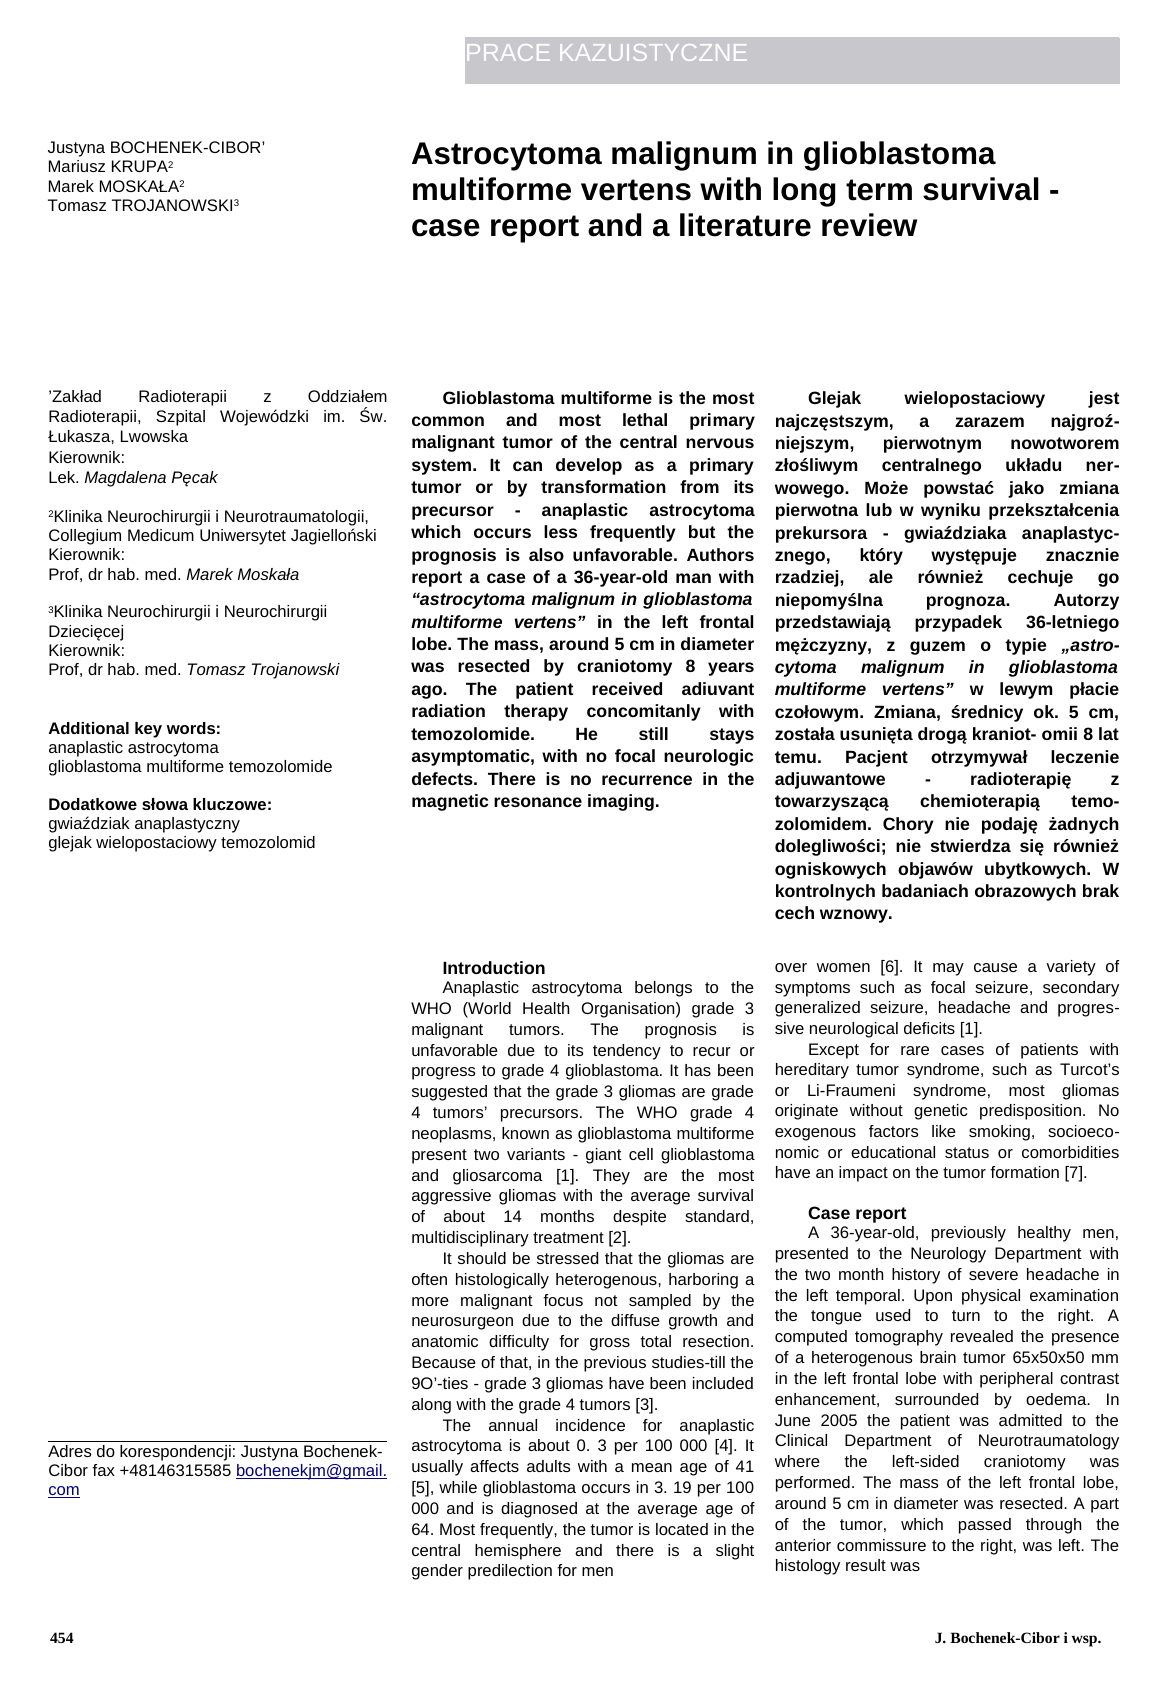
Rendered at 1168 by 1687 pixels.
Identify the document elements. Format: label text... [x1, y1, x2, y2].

text J. Bochenek-Cibor i wsp. [934, 1629, 1119, 1647]
subtitle Introduction [411, 957, 754, 978]
text glioblastoma multiforme temozolomide [48, 757, 387, 776]
text 3Klinika Neurochirurgii i Neurochirurgii Dziecięcej [48, 602, 387, 641]
text The annual incidence for anaplastic astrocytoma is about 0. 3 per 100 000 [4]. It usually affects adults with a mean age of 41 [5], while glioblastoma occurs in 3. 19 per 100 000 and is diagnosed at the ave­rage age of 64. Most frequently, the tumor is located in the central hemisphere and there is a slight gender predilection for men [411, 1415, 754, 1580]
text Except for rare cases of patients with hereditary tumor syndrome, such as Turco­t’s or Li-Fraumeni syndrome, most gliomas originate without genetic predisposition. No exogenous factors like smoking, socioeco­nomic or educational status or comorbidities have an impact on the tumor formation [7]. [774, 1039, 1119, 1182]
text Prof, dr hab. med. Tomasz Trojanowski [48, 660, 387, 679]
text glejak wielopostaciowy temozolomid [48, 833, 387, 852]
text Justyna BOCHENEK-CIBOR’ [47, 138, 279, 157]
text Prof, dr hab. med. Marek Moskała [48, 564, 387, 583]
text Kierownik: [48, 641, 387, 660]
text It should be stressed that the gliomas are often histologically heterogenous, harboring a more malignant focus not sampled by the neurosurgeon due to the diffuse growth and anatomic difficulty for gross total resection. Because of that, in the previous studies-till the 9O’-ties - grade 3 gliomas have been included along with the grade 4 tumors [3]. [411, 1249, 754, 1414]
text Anaplastic astrocytoma belongs to the WHO (World Health Organisation) grade 3 malignant tumors. The prognosis is unfavorable due to its tendency to recur or progress to grade 4 glioblastoma. It has been suggested that the grade 3 gliomas are grade 4 tumors’ precursors. The WHO grade 4 neoplasms, known as glioblastoma multiforme present two variants - giant cell glioblastoma and gliosarcoma [1]. They are the most aggressive gliomas with the average survival of about 14 months despite standard, multidisciplinary treatment [2]. [411, 978, 754, 1247]
text Tomasz TROJANOWSKI3 [47, 196, 279, 215]
text Glejak wielopostaciowy jest najczęstszym, a zarazem najgroź­niejszym, pierwotnym nowotworem złośliwym centralnego układu ner­wowego. Może powstać jako zmiana pierwotna lub w wyniku przekształcenia prekursora - gwiaździaka anaplastyc- znego, który występuje znacznie rzadziej, ale również cechuje go niepomyślna prognoza. Autorzy przedstawiają przypadek 36-letniego mężczyzny, z guzem o typie „astro­cytoma malignum in glioblastoma multiforme vertens” w lewym płacie czołowym. Zmiana, średnicy ok. 5 cm, została usunięta drogą kraniot- omii 8 lat temu. Pacjent otrzymywał leczenie adjuwantowe - radioterapię z towarzyszącą chemioterapią temo- zolomidem. Chory nie podaję żadnych dolegliwości; nie stwierdza się również ogniskowych objawów ubytkowych. W kontrolnych badaniach obrazowych brak cech wznowy. [774, 388, 1119, 923]
text Additional key words: [48, 718, 387, 738]
text anaplastic astrocytoma [48, 738, 387, 757]
text ’Zakład Radioterapii z Oddziałem Radioterapii, Szpital Wojewódzki im. Św. Łukasza, Lwowska [48, 386, 387, 446]
text Marek MOSKAŁA2 [47, 176, 279, 196]
subtitle Astrocytoma malignum in glioblastoma multiforme vertens with long term survival - case report and a literature review [411, 135, 1119, 243]
text Dodatkowe słowa kluczowe: [48, 795, 387, 814]
text Glioblastoma multiforme is the most common and most lethal pri­mary malignant tumor of the central nervous system. It can develop as a primary tumor or by transformation from its precursor - anaplastic astro­cytoma which occurs less frequently but the prognosis is also unfavorable. Authors report a case of a 36-year-old man with “astrocytoma malignum in glioblastoma multiforme vertens” in the left frontal lobe. The mass, aro­und 5 cm in diameter was resected by craniotomy 8 years ago. The patient received adiuvant radiation therapy concomitanly with temozolomide. He still stays asymptomatic, with no focal neurologic defects. There is no recurrence in the magnetic resonance imaging. [411, 387, 754, 811]
text Lek. Magdalena Pęcak [48, 468, 387, 487]
text 454 [50, 1628, 79, 1646]
subtitle Case report [774, 1202, 1119, 1223]
text Mariusz KRUPA2 [47, 157, 279, 176]
text A 36-year-old, previously healthy men, presented to the Neurology Department with the two month history of severe he­adache in the left temporal. Upon physical examination the tongue used to turn to the right. A computed tomography revealed the presence of a heterogenous brain tumor 65x50x50 mm in the left frontal lobe with peripheral contrast enhancement, surroun­ded by oedema. In June 2005 the patient was admitted to the Clinical Department of Neurotraumatology where the left-sided craniotomy was performed. The mass of the left frontal lobe, around 5 cm in diameter was resected. A part of the tumor, which passed through the anterior commissure to the right, was left. The histology result was [774, 1223, 1119, 1575]
text 2Klinika Neurochirurgii i Neurotraumatologii, Collegium Medicum Uniwersytet Jagielloński Kierownik: [48, 507, 387, 564]
text gwiaździak anaplastyczny [48, 814, 387, 833]
text Kierownik: [48, 447, 387, 467]
text Adres do korespondencji: Justyna Bochenek-Cibor fax +48146315585 bochenekjm@gmail. com [48, 1442, 387, 1499]
text over women [6]. It may cause a variety of symptoms such as focal seizure, secondary generalized seizure, headache and progres­sive neurological deficits [1]. [774, 957, 1119, 1038]
text PRACE KAZUISTYCZNE [466, 39, 1119, 83]
